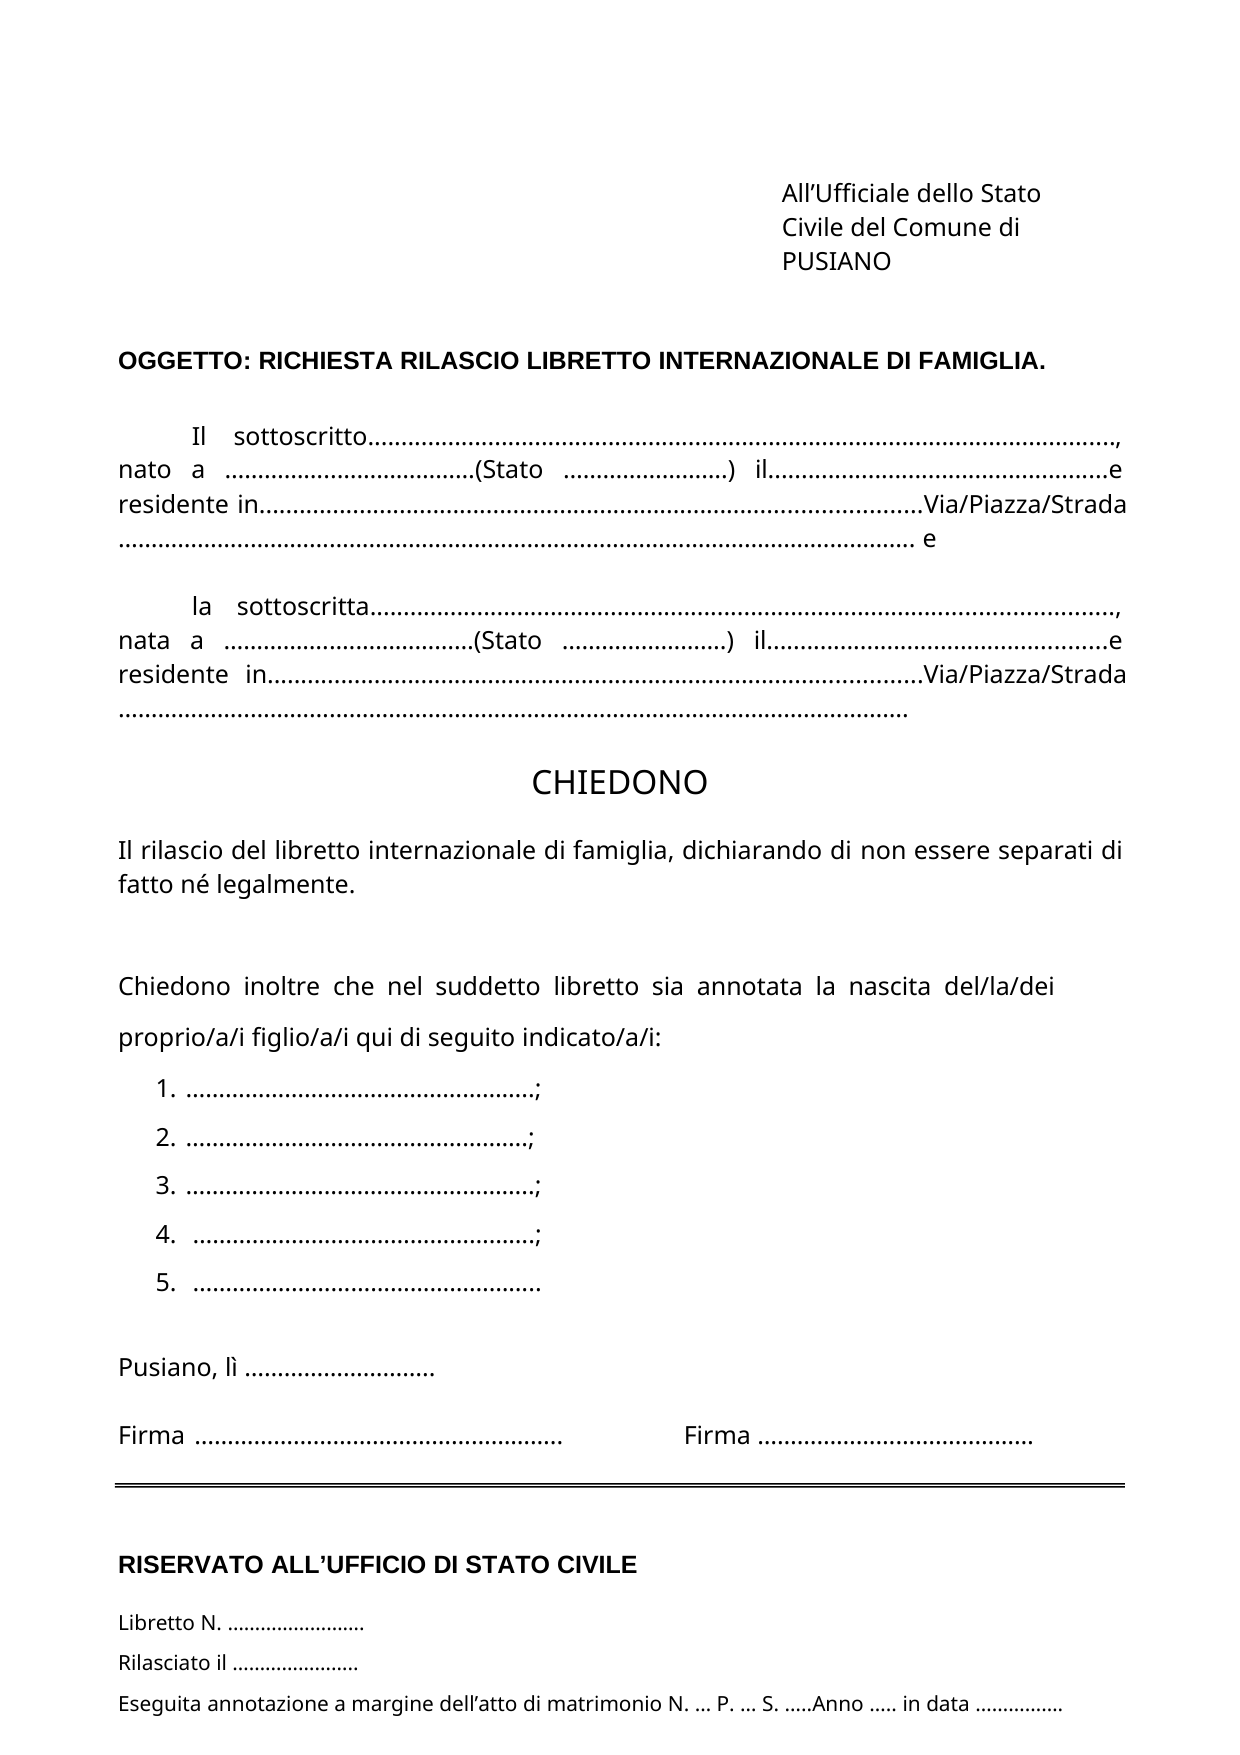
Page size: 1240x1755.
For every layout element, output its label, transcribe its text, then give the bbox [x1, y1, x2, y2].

text Rilasciato il ………………….. [118, 1648, 1135, 1677]
text Libretto N. ……………………. [118, 1608, 1135, 1636]
text residente in Via/Piazza/Strada [118, 486, 1135, 520]
text Firma ……………………………………………….. Firma …………………………………… [118, 1418, 1135, 1452]
text 2. …………………………………………….; [155, 1119, 1135, 1153]
text Il sottoscritto , [192, 418, 1135, 452]
text 1. ……………………………………………..; [155, 1071, 1135, 1105]
text 3. ……………………………………………..; [155, 1168, 1135, 1202]
text residente in Via/Piazza/Strada [118, 657, 1135, 691]
text Pusiano, lì ……………………….. [118, 1349, 1135, 1383]
text la sottoscritta , [192, 588, 1135, 622]
text nata a ……………..…………………(Stato …………………….) il e [118, 622, 1135, 657]
text 5. …………………………………………….. [155, 1265, 1135, 1299]
text All’Ufficiale dello Stato Civile del Comune di [782, 176, 1098, 244]
text Il rilascio del libretto internazionale di famiglia, dichiarando di non essere separati di fatto né legalmente. [118, 833, 1135, 901]
text ………………..………………………………………………………………………………………. [118, 691, 1135, 725]
text Chiedono inoltre che nel suddetto libretto sia annotata la nascita del/la/dei proprio/a/i figlio/a/i qui di seguito indicato/a/i: [118, 969, 1135, 1054]
subtitle RISERVATO ALL’UFFICIO DI STATO CIVILE [118, 1550, 1135, 1579]
text ………………..…………………………………………………………………………….…………. e [118, 520, 1123, 554]
text CHIEDONO [528, 758, 712, 804]
subtitle OGGETTO: RICHIESTA RILASCIO LIBRETTO INTERNAZIONALE DI FAMIGLIA. [118, 346, 1135, 375]
text nato a ……………..…………………(Stato …………………….) il e [118, 452, 1135, 486]
text 4. …………………………………………….; [155, 1216, 1135, 1250]
text Eseguita annotazione a margine dell’atto di matrimonio N. … P. … S. …..Anno ….. in data ……………. [118, 1689, 1135, 1717]
text PUSIANO [782, 244, 1135, 278]
